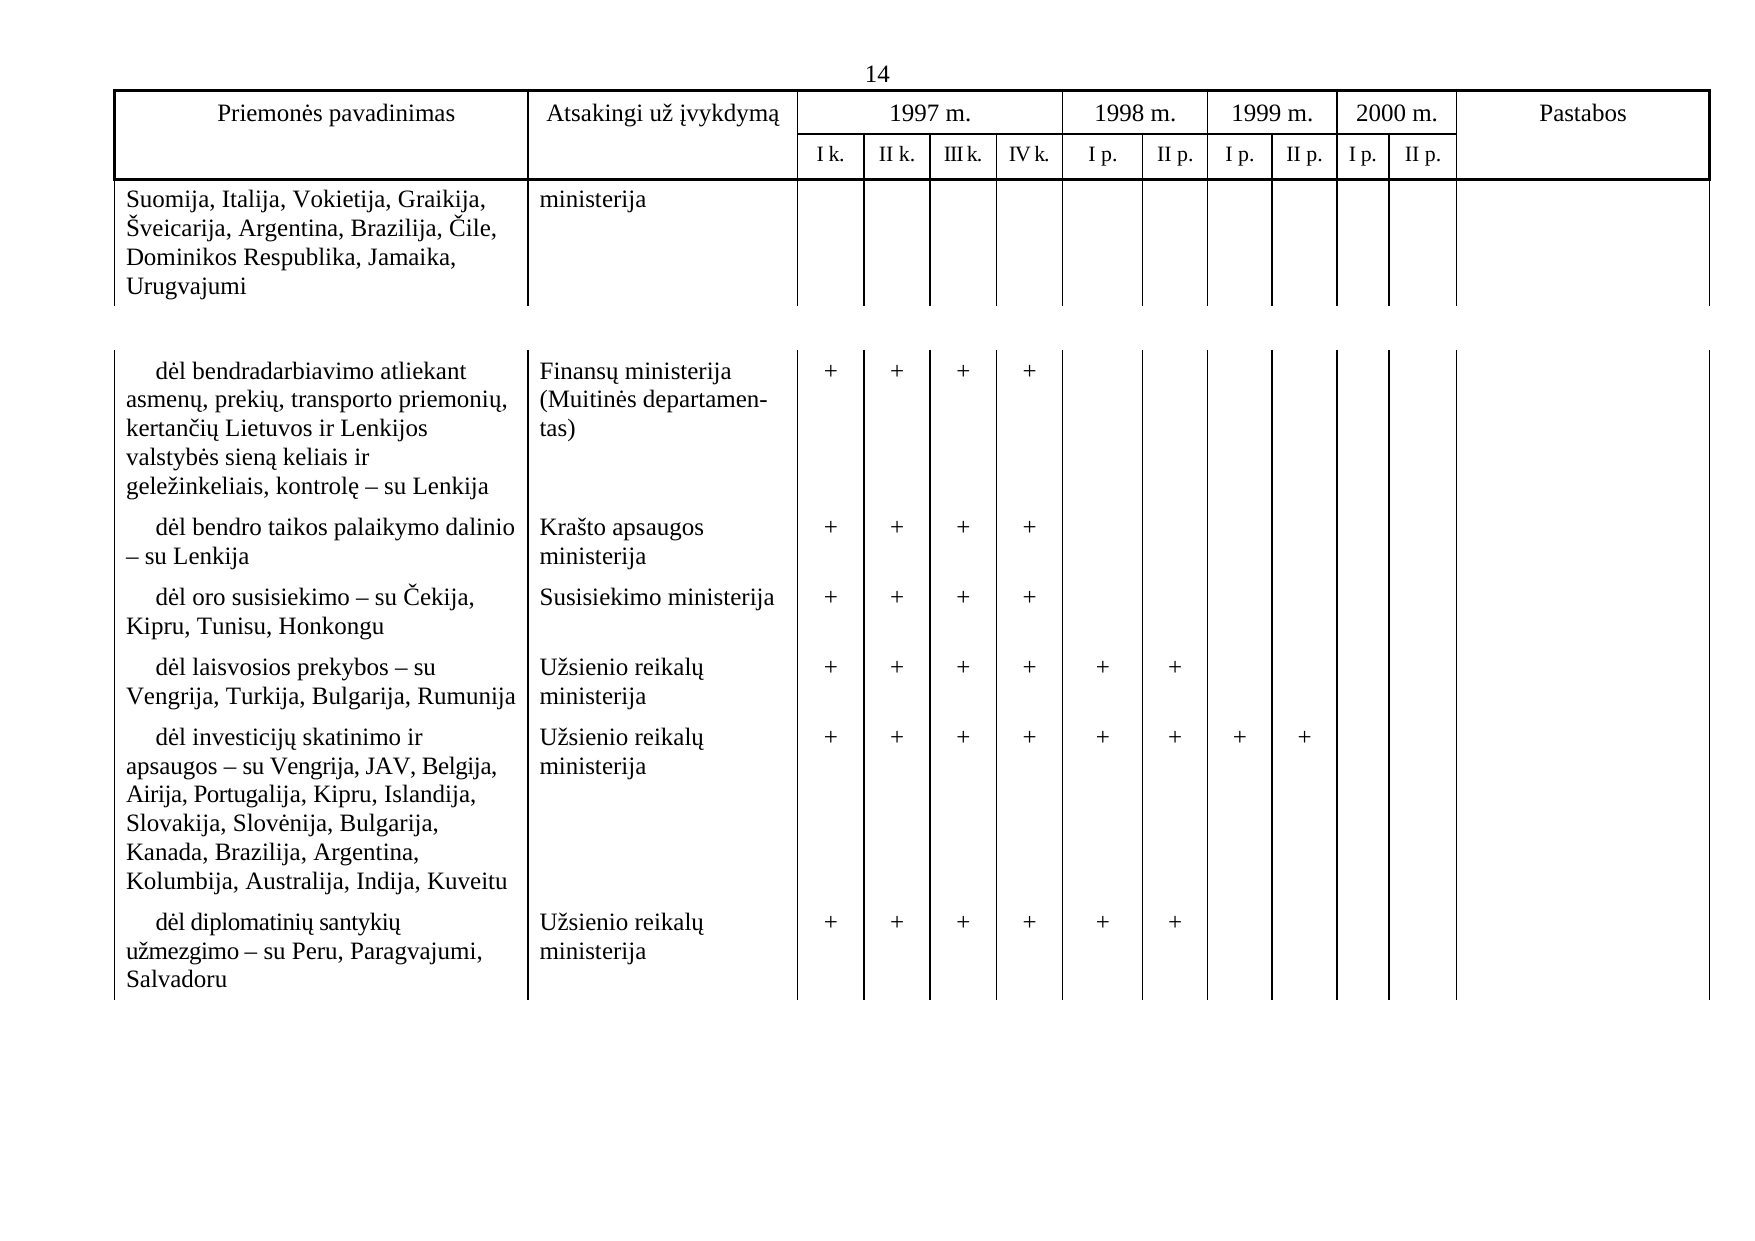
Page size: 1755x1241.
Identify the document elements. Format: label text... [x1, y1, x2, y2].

table_cell [1338, 901, 1388, 999]
table_cell Suomija, Italija, Vokietija, Graikija, Šveicarija, Argentina, Brazilija, Čile, Dominikos Respublika, Jamaika, Urugvajumi [115, 181, 527, 306]
table_cell [798, 181, 863, 306]
table_cell + [997, 901, 1062, 999]
table_cell + [865, 646, 929, 716]
table_cell [1456, 306, 1709, 349]
table_cell [1389, 306, 1456, 349]
table_header 1998 m. [1063, 92, 1207, 133]
table_cell [1273, 181, 1336, 306]
table_cell + [865, 506, 929, 576]
table_cell [1063, 506, 1142, 576]
table_cell [1457, 576, 1709, 646]
table_cell [1063, 350, 1142, 506]
table_cell [1337, 306, 1389, 349]
table_cell ministerija [529, 181, 797, 306]
table_cell + [865, 576, 929, 646]
table_cell Užsienio reikalų ministerija [529, 901, 797, 999]
table_cell [1338, 506, 1388, 576]
table_header 1999 m. [1208, 92, 1336, 133]
table_cell [1143, 506, 1207, 576]
table_cell + [931, 350, 996, 506]
table_cell + [931, 576, 996, 646]
table_cell [930, 306, 996, 349]
table_cell IV k. [997, 135, 1062, 178]
table_cell II p. [1390, 135, 1456, 178]
table_cell [1143, 306, 1207, 349]
table_cell dėl diplomatinių santykių užmezgimo – su Peru, Paragvajumi, Salvadoru [115, 901, 527, 999]
table_cell + [931, 646, 996, 716]
table_cell [1390, 181, 1456, 306]
table_cell + [997, 576, 1062, 646]
table_cell [1208, 646, 1271, 716]
table_cell + [1208, 716, 1271, 901]
table_cell [528, 306, 797, 349]
table_cell [1208, 576, 1271, 646]
table_cell + [1143, 646, 1207, 716]
table_cell [1273, 350, 1336, 506]
table_header Pastabos [1457, 92, 1708, 133]
table_cell + [1063, 646, 1142, 716]
table_cell + [865, 716, 929, 901]
table_cell [1390, 646, 1456, 716]
table_cell + [865, 350, 929, 506]
table_cell + [931, 901, 996, 999]
table_cell [797, 306, 864, 349]
table_cell [1390, 576, 1456, 646]
table_cell [865, 181, 929, 306]
table_cell [1338, 646, 1388, 716]
table_cell [1390, 506, 1456, 576]
table_cell [1457, 133, 1708, 178]
table_cell I p. [1338, 135, 1388, 178]
table_cell + [798, 901, 863, 999]
table_cell [1272, 306, 1337, 349]
table_cell II p. [1143, 135, 1207, 178]
table_cell [997, 181, 1062, 306]
table_cell [1273, 646, 1336, 716]
table_cell Krašto apsaugos ministerija [529, 506, 797, 576]
table_cell [1338, 576, 1388, 646]
table_cell [996, 306, 1063, 349]
table_header 2000 m. [1338, 92, 1456, 133]
table_cell + [1143, 716, 1207, 901]
table_cell [1208, 901, 1271, 999]
table_cell Finansų ministerija (Muitinės departamen-tas) [529, 350, 797, 506]
table_cell [1338, 716, 1388, 901]
table_cell [864, 306, 930, 349]
table_cell + [798, 646, 863, 716]
table_cell [1063, 576, 1142, 646]
table_cell [1390, 350, 1456, 506]
table_cell + [931, 716, 996, 901]
table_cell + [798, 716, 863, 901]
table_cell + [997, 716, 1062, 901]
table_cell + [798, 506, 863, 576]
table_cell [529, 133, 797, 178]
table_header Priemonės pavadinimas [116, 92, 527, 133]
table_cell [1273, 901, 1336, 999]
table_header 1997 m. [798, 92, 1062, 133]
table_cell + [997, 506, 1062, 576]
table_cell [1457, 181, 1709, 306]
table_cell I p. [1063, 135, 1142, 178]
table_cell [1457, 716, 1709, 901]
table_cell dėl oro susisiekimo – su Čekija, Kipru, Tunisu, Honkongu [115, 576, 527, 646]
table_cell [1390, 901, 1456, 999]
table_cell [1338, 350, 1388, 506]
table_cell [1143, 576, 1207, 646]
table_cell [1273, 506, 1336, 576]
table_cell [116, 133, 527, 178]
table_cell [1457, 350, 1709, 506]
table_cell dėl bendradarbiavimo atliekant asmenų, prekių, transporto priemonių, kertančių Lietuvos ir Lenkijos valstybės sieną keliais ir geležinkeliais, kontrolę – su Lenkija [115, 350, 527, 506]
table_cell + [798, 576, 863, 646]
table_header Atsakingi už įvykdymą [529, 92, 797, 133]
table_cell [1457, 901, 1709, 999]
table_cell [1207, 306, 1272, 349]
table_cell + [997, 646, 1062, 716]
table_cell [1338, 181, 1388, 306]
table_cell III k. [931, 135, 996, 178]
table_cell Užsienio reikalų ministerija [529, 646, 797, 716]
table_cell [1457, 646, 1709, 716]
table_cell [1143, 181, 1207, 306]
table_cell [1063, 181, 1142, 306]
table_cell + [865, 901, 929, 999]
table_cell [1390, 716, 1456, 901]
table_cell I p. [1208, 135, 1271, 178]
table_cell + [1063, 901, 1142, 999]
table_cell [931, 181, 996, 306]
table_cell + [997, 350, 1062, 506]
table_cell II k. [865, 135, 929, 178]
table_cell + [798, 350, 863, 506]
table_cell + [1063, 716, 1142, 901]
table_cell Užsienio reikalų ministerija [529, 716, 797, 901]
table_cell dėl investicijų skatinimo ir apsaugos – su Vengrija, JAV, Belgija, Airija, Portugalija, Kipru, Islandija, Slovakija, Slovėnija, Bulgarija, Kanada, Brazilija, Argentina, Kolumbija, Australija, Indija, Kuveitu [115, 716, 527, 901]
table_cell [1208, 506, 1271, 576]
table_cell dėl bendro taikos palaikymo dalinio – su Lenkija [115, 506, 527, 576]
table_cell [1063, 306, 1143, 349]
table_cell II p. [1273, 135, 1336, 178]
table_cell [1457, 506, 1709, 576]
table_cell [1273, 576, 1336, 646]
table_cell I k. [798, 135, 863, 178]
table_cell + [1143, 901, 1207, 999]
table_cell dėl laisvosios prekybos – su Vengrija, Turkija, Bulgarija, Rumunija [115, 646, 527, 716]
table_cell [1208, 181, 1271, 306]
table_cell [115, 306, 528, 349]
table_cell [1208, 350, 1271, 506]
table_cell + [931, 506, 996, 576]
table_cell Susisiekimo ministerija [529, 576, 797, 646]
table_cell + [1273, 716, 1336, 901]
table_cell [1143, 350, 1207, 506]
